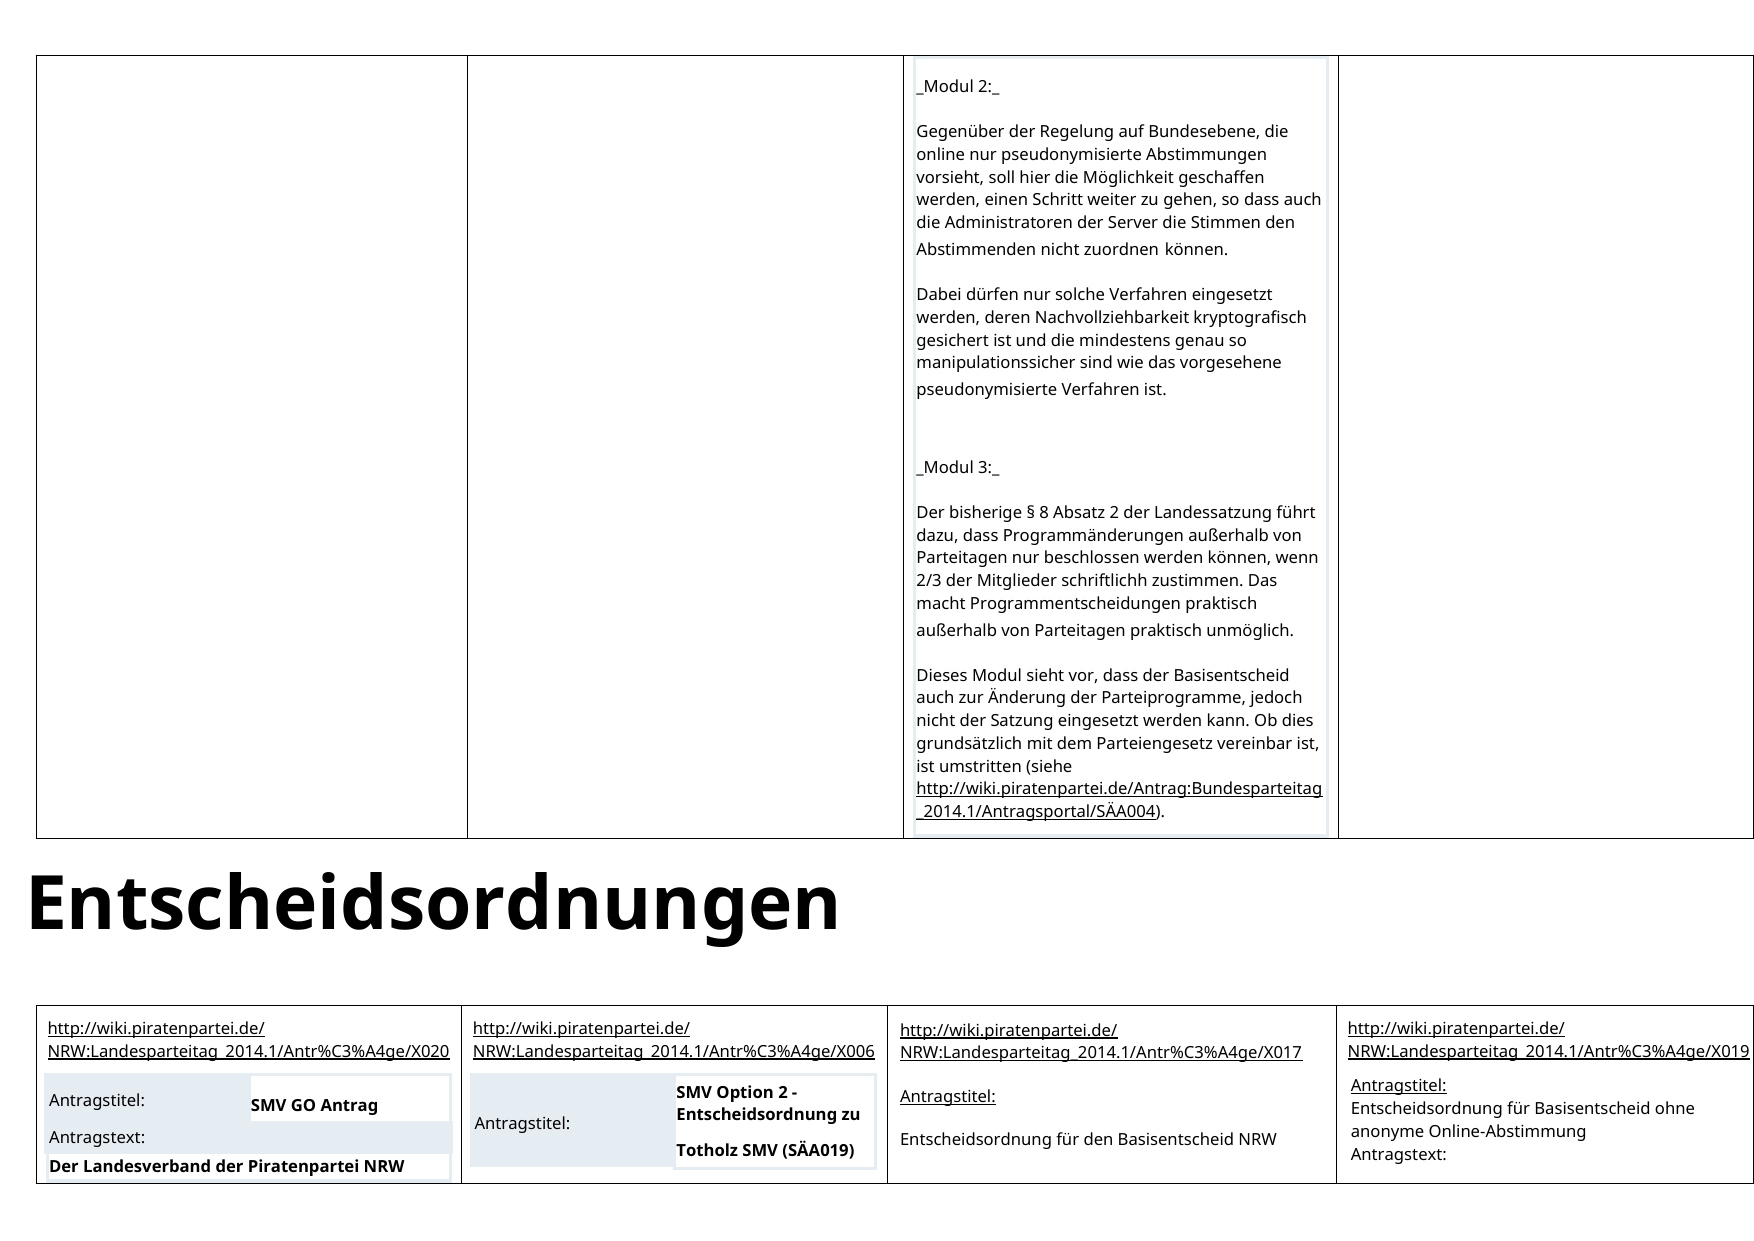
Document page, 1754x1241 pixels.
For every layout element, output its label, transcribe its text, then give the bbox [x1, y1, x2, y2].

table_header [904, 56, 913, 837]
table_header http://wiki.piratenpartei.de/NRW:Landesparteitag_2014.1/Antr%C3%A4ge/X006 [462, 1006, 887, 1182]
table_cell Antragstext: [50, 1121, 249, 1150]
table_header http://wiki.piratenpartei.de/NRW:Landesparteitag_2014.1/Antr%C3%A4ge/X020 [37, 1006, 461, 1182]
table_cell _Modul 2:_ Gegenüber der Regelung auf Bundesebene, die online nur pseudonymisierte Abstimmungen vorsieht, soll hier die Möglichkeit geschaffen werden, einen Schritt weiter zu gehen, so dass auch die Administratoren der Server die Stimmen den Abstimmenden nicht zuordnen können. Dabei dürfen nur solche Verfahren eingesetzt werden, deren Nachvollziehbarkeit kryptografisch gesichert ist und die mindestens genau so manipulationssicher sind wie das vorgesehene pseudonymisierte Verfahren ist. _Modul 3:_ Der bisherige § 8 Absatz 2 der Landessatzung führt dazu, dass Programmänderungen außerhalb von Parteitagen nur beschlossen werden können, wenn 2/3 der Mitglieder schriftlichh zustimmen. Das macht Programmentscheidungen praktisch außerhalb von Parteitagen praktisch unmöglich. Dieses Modul sieht vor, dass der Basisentscheid auch zur Änderung der Parteiprogramme, jedoch nicht der Satzung eingesetzt werden kann. Ob dies grundsätzlich mit dem Parteiengesetz vereinbar ist, ist umstritten (siehe http://wiki.piratenpartei.de/Antrag:Bundesparteitag_2014.1/Antragsportal/SÄA004). [916, 59, 1326, 834]
table_header SMV GO Antrag [251, 1076, 449, 1121]
table_header [1329, 56, 1338, 837]
table_header Antragstitel: [476, 1079, 673, 1167]
table_header [1339, 56, 1753, 837]
table_header [888, 1006, 1336, 1182]
table_header http://wiki.piratenpartei.de/NRW:Landesparteitag_2014.1/Antr%C3%A4ge/X019 [1337, 1006, 1753, 1182]
table_header Antragstitel: [50, 1079, 248, 1121]
table_header [37, 56, 467, 837]
table_header [468, 56, 903, 837]
text Entscheidsordnungen [25, 849, 1728, 951]
table_cell [249, 1125, 447, 1150]
table_cell Der Landesverband der Piratenpartei NRW [49, 1154, 449, 1179]
table_header SMV Option 2 - Entscheidsordnung zu Totholz SMV (SÄA019) [676, 1076, 874, 1167]
